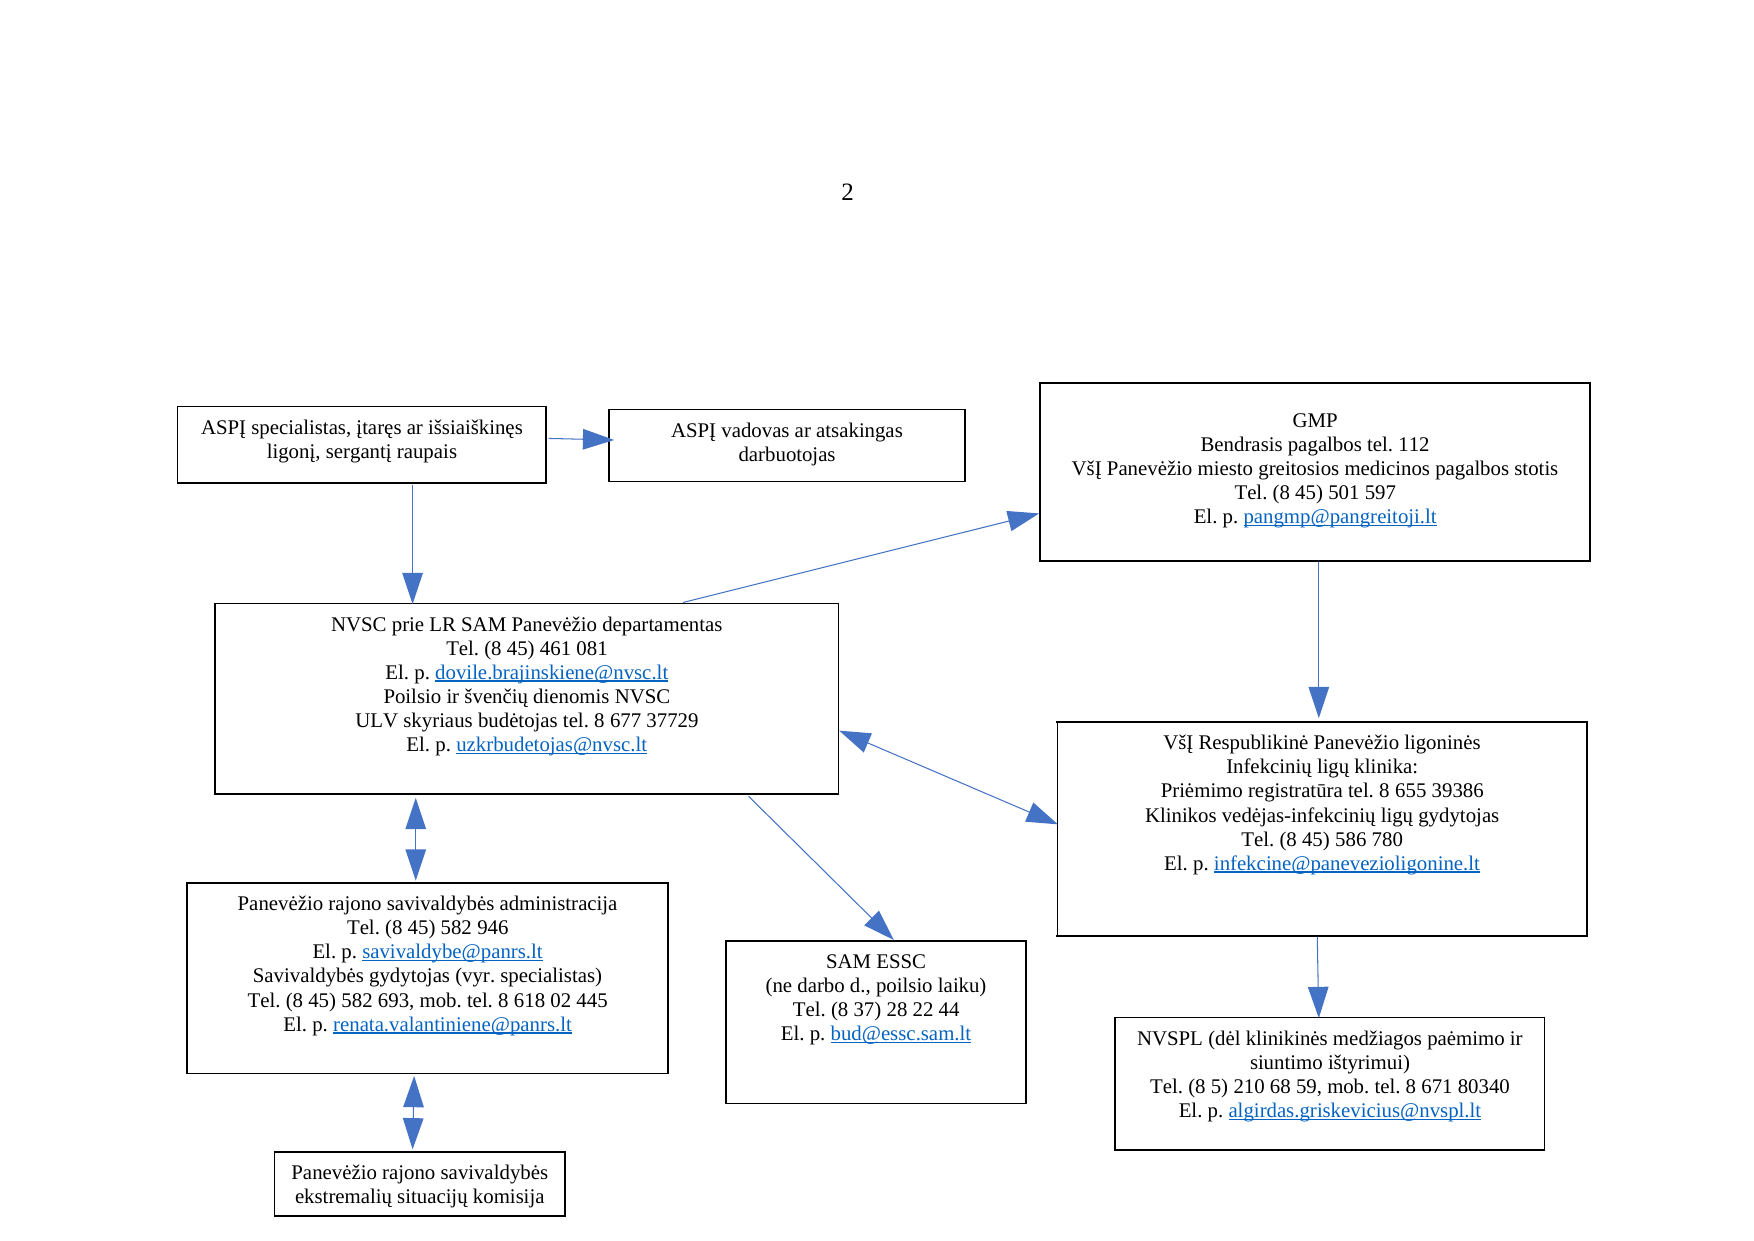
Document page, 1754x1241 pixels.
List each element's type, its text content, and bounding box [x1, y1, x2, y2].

text Tel. (8 45) 582 946 [203, 915, 652, 939]
text Tel. (8 37) 28 22 44 [742, 997, 1010, 1021]
text Klinikos vedėjas-infekcinių ligų gydytojas [1073, 802, 1571, 827]
text VšĮ Respublikinė Panevėžio ligoninės [1073, 730, 1571, 754]
text ASPĮ vadovas ar atsakingas darbuotojas [624, 418, 949, 466]
text Tel. (8 45) 461 081 [231, 636, 823, 660]
text El. p. renata.valantiniene@panrs.lt [203, 1012, 652, 1036]
text El. p. dovile.brajinskiene@nvsc.lt [231, 660, 823, 684]
text Tel. (8 5) 210 68 59, mob. tel. 8 671 80340 [1131, 1074, 1529, 1098]
text ULV skyriaus budėtojas tel. 8 677 37729 [231, 708, 823, 732]
text El. p. savivaldybe@panrs.lt [203, 939, 652, 963]
text Poilsio ir švenčių dienomis NVSC [231, 684, 823, 708]
text Infekcinių ligų klinika: [1073, 754, 1571, 778]
text Savivaldybės gydytojas (vyr. specialistas) [203, 963, 652, 987]
text NVSPL (dėl klinikinės medžiagos paėmimo ir siuntimo ištyrimui) [1131, 1026, 1529, 1074]
text (ne darbo d., poilsio laiku) [742, 973, 1010, 997]
text El. p. bud@essc.sam.lt [742, 1021, 1010, 1045]
text ASPĮ specialistas, įtaręs ar išsiaiškinęs ligonį, sergantį raupais [193, 415, 530, 463]
text El. p. infekcine@panevezioligonine.lt [1073, 851, 1571, 875]
text Priėmimo registratūra tel. 8 655 39386 [1073, 778, 1571, 802]
text Tel. (8 45) 582 693, mob. tel. 8 618 02 445 [203, 987, 652, 1012]
text NVSC prie LR SAM Panevėžio departamentas [231, 612, 823, 636]
text Bendrasis pagalbos tel. 112 [1056, 432, 1574, 456]
text VšĮ Panevėžio miesto greitosios medicinos pagalbos stotis [1056, 456, 1574, 480]
text SAM ESSC [742, 949, 1010, 973]
text Panevėžio rajono savivaldybės administracija [203, 891, 652, 915]
text Tel. (8 45) 586 780 [1073, 827, 1571, 851]
text El. p. uzkrbudetojas@nvsc.lt [231, 732, 823, 756]
text El. p. pangmp@pangreitoji.lt [1056, 504, 1574, 528]
text Panevėžio rajono savivaldybės ekstremalių situacijų komisija [290, 1160, 549, 1207]
text El. p. algirdas.griskevicius@nvspl.lt [1131, 1098, 1529, 1122]
text GMP [1056, 408, 1574, 432]
text Tel. (8 45) 501 597 [1056, 480, 1574, 504]
